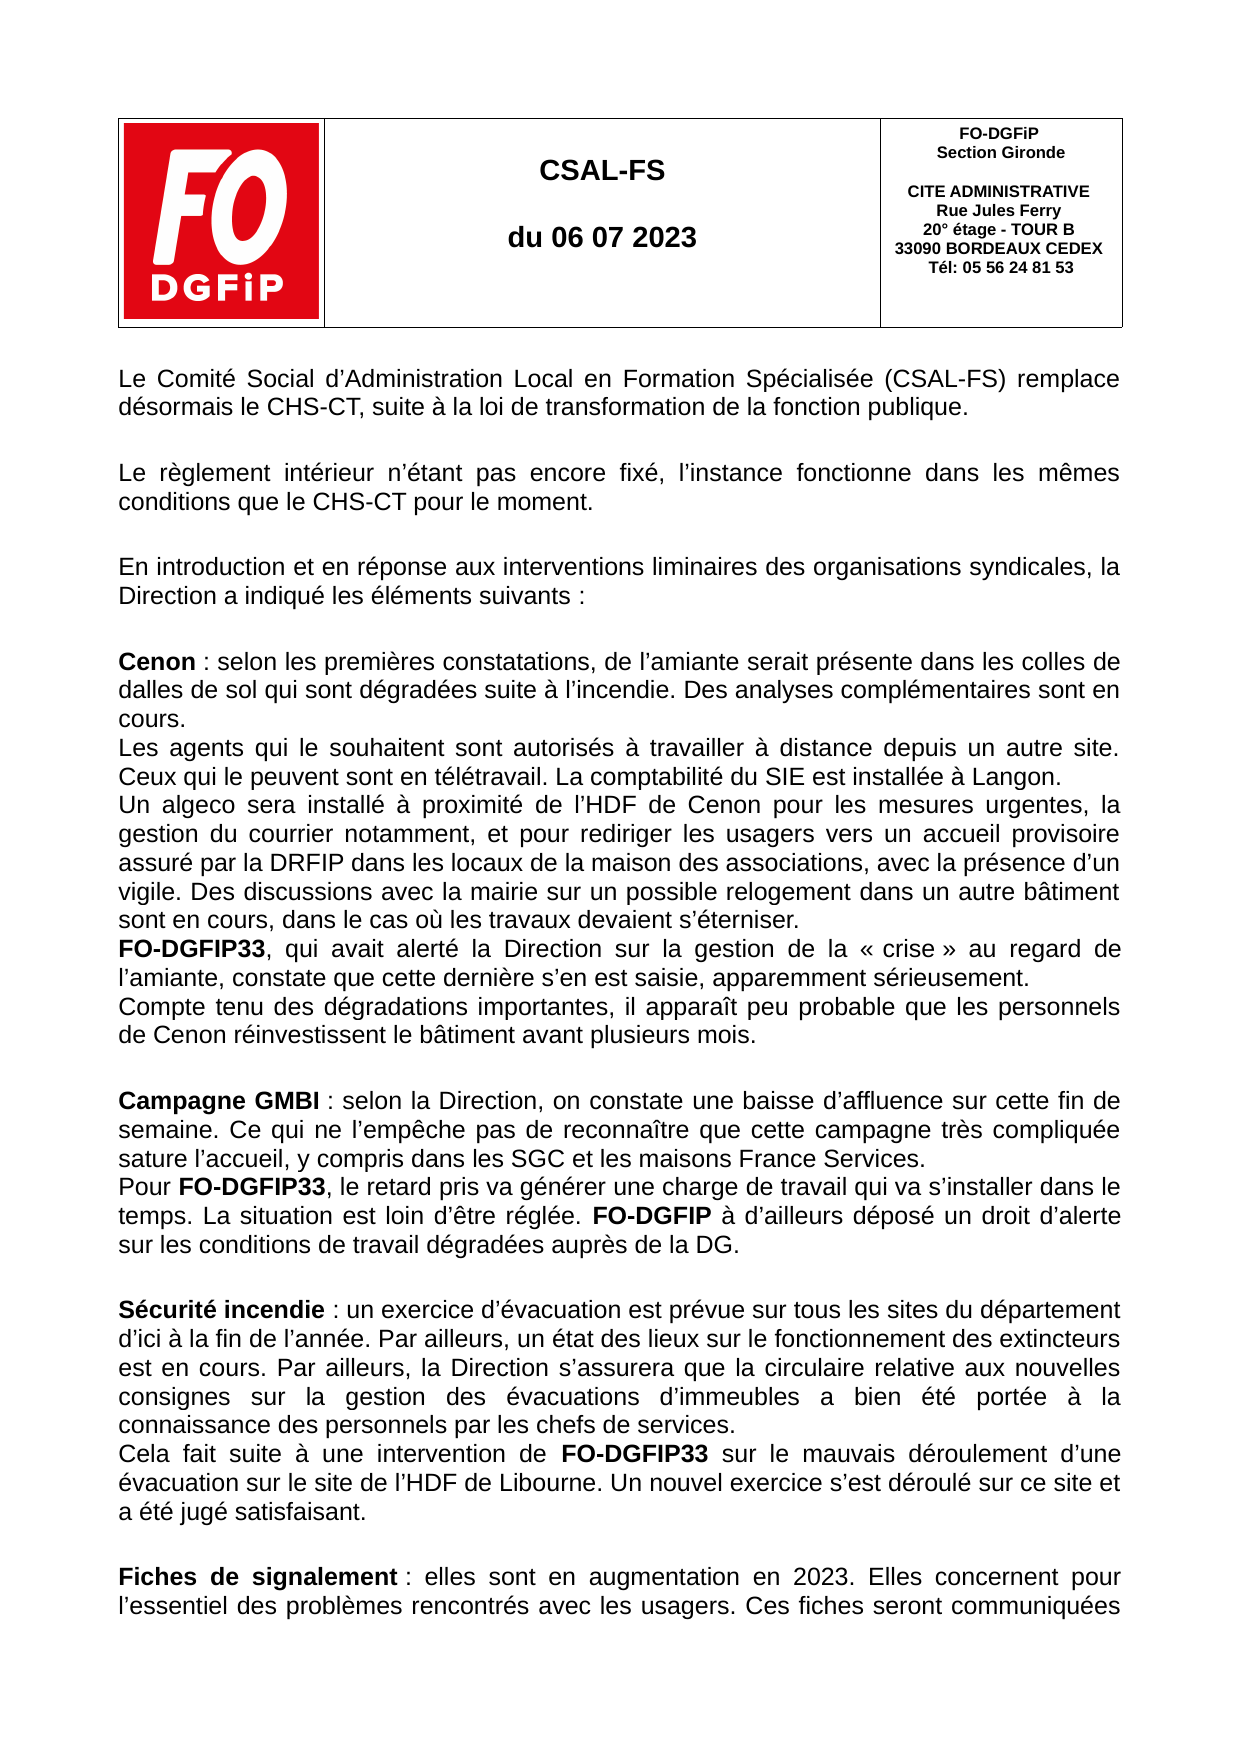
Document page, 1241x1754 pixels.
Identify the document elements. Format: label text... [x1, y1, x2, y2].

text FO-DGFIP33, qui avait alerté la Direction sur la gestion de la « crise » au regard de l’amiante, constate que cette dernière s’en est saisie, apparemment sérieusement. [118, 934, 1122, 992]
text En introduction et en réponse aux interventions liminaires des organisations syndicales, la Direction a indiqué les éléments suivants : [118, 552, 1122, 610]
table_header CSAL-FS du 06 07 2023 [325, 119, 880, 327]
text Compte tenu des dégradations importantes, il apparaît peu probable que les personnels de Cenon réinvestissent le bâtiment avant plusieurs mois. [118, 992, 1122, 1049]
table_header [119, 119, 324, 327]
text Cela fait suite à une intervention de FO-DGFIP33 sur le mauvais déroulement d’une évacuation sur le site de l’HDF de Libourne. Un nouvel exercice s’est déroulé sur ce site et a été jugé satisfaisant. [118, 1439, 1122, 1525]
text Le Comité Social d’Administration Local en Formation Spécialisée (CSAL-FS) remplace désormais le CHS-CT, suite à la loi de transformation de la fonction publique. [118, 363, 1122, 421]
text Le règlement intérieur n’étant pas encore fixé, l’instance fonctionne dans les mêmes conditions que le CHS-CT pour le moment. [118, 458, 1122, 515]
text Les agents qui le souhaitent sont autorisés à travailler à distance depuis un autre site. Ceux qui le peuvent sont en télétravail. La comptabilité du SIE est installée à Langon. [118, 733, 1122, 790]
table_header FO-DGFiP Section Gironde CITE ADMINISTRATIVE Rue Jules Ferry 20° étage - TOUR B 33090 BORDEAUX CEDEX Tél: 05 56 24 81 53 [881, 119, 1122, 327]
text Un algeco sera installé à proximité de l’HDF de Cenon pour les mesures urgentes, la gestion du courrier notamment, et pour rediriger les usagers vers un accueil provisoire assuré par la DRFIP dans les locaux de la maison des associations, avec la présence d’un vigile. Des discussions avec la mairie sur un possible relogement dans un autre bâtiment sont en cours, dans le cas où les travaux devaient s’éterniser. [118, 790, 1122, 934]
text Pour FO-DGFIP33, le retard pris va générer une charge de travail qui va s’installer dans le temps. La situation est loin d’être réglée. FO-DGFIP à d’ailleurs déposé un droit d’alerte sur les conditions de travail dégradées auprès de la DG. [118, 1172, 1122, 1258]
text Cenon : selon les premières constatations, de l’amiante serait présente dans les colles de dalles de sol qui sont dégradées suite à l’incendie. Des analyses complémentaires sont en cours. [118, 647, 1122, 733]
text Campagne GMBI : selon la Direction, on constate une baisse d’affluence sur cette fin de semaine. Ce qui ne l’empêche pas de reconnaître que cette campagne très compliquée sature l’accueil, y compris dans les SGC et les maisons France Services. [118, 1086, 1122, 1172]
text Fiches de signalement : elles sont en augmentation en 2023. Elles concernent pour l’essentiel des problèmes rencontrés avec les usagers. Ces fiches seront communiquées [118, 1562, 1122, 1620]
text Sécurité incendie : un exercice d’évacuation est prévue sur tous les sites du département d’ici à la fin de l’année. Par ailleurs, un état des lieux sur le fonctionnement des extincteurs est en cours. Par ailleurs, la Direction s’assurera que la circulaire relative aux nouvelles consignes sur la gestion des évacuations d’immeubles a bien été portée à la connaissance des personnels par les chefs de services. [118, 1295, 1122, 1439]
